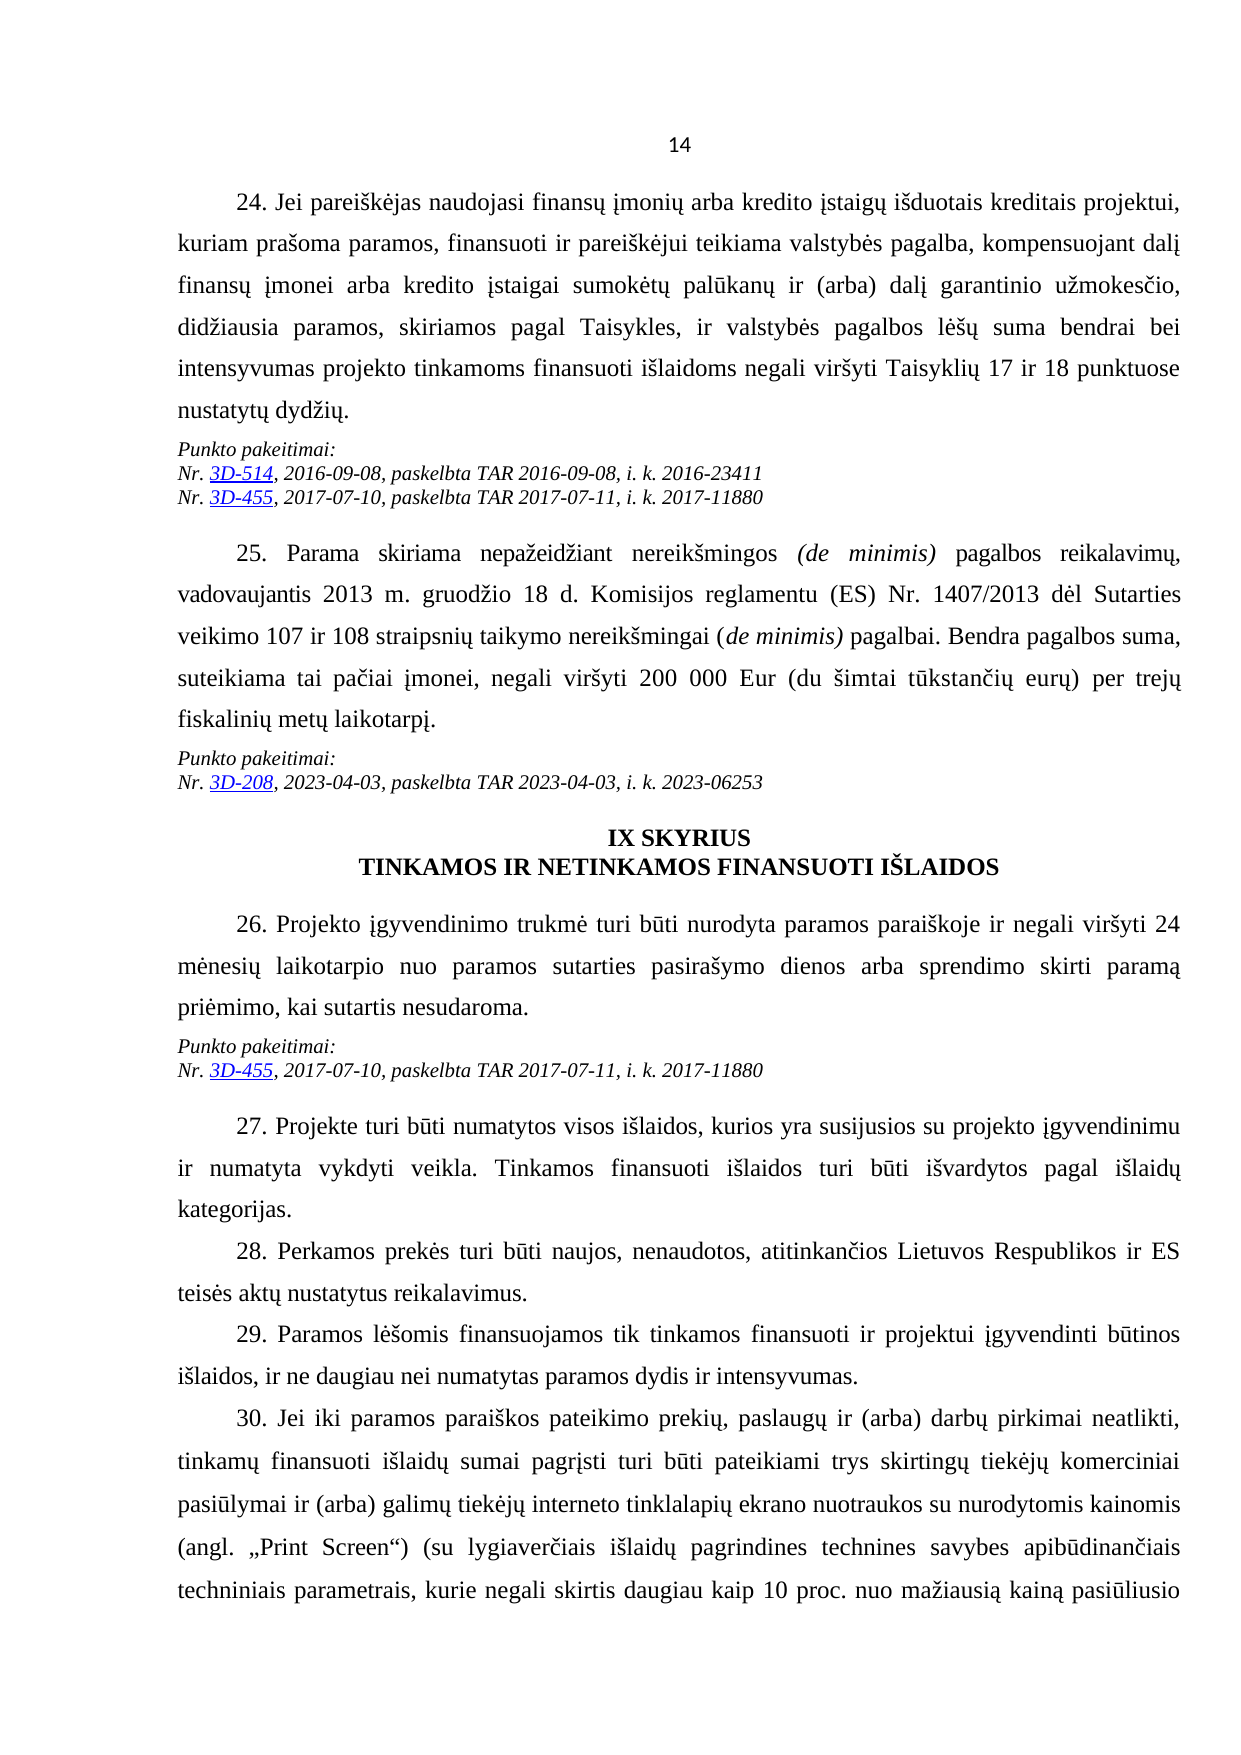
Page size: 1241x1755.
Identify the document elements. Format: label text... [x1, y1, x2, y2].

text Punkto pakeitimai: [177, 746, 1181, 770]
text Nr. 3D-514, 2016-09-08, paskelbta TAR 2016-09-08, i. k. 2016-23411 [177, 461, 1181, 485]
text Nr. 3D-455, 2017-07-10, paskelbta TAR 2017-07-11, i. k. 2017-11880 [177, 1058, 1181, 1082]
text Nr. 3D-455, 2017-07-10, paskelbta TAR 2017-07-11, i. k. 2017-11880 [177, 485, 1181, 509]
text Nr. 3D-208, 2023-04-03, paskelbta TAR 2023-04-03, i. k. 2023-06253 [177, 770, 1181, 794]
text Punkto pakeitimai: [177, 1034, 1181, 1058]
text Punkto pakeitimai: [177, 437, 1181, 461]
text 30. Jei iki paramos paraiškos pateikimo prekių, paslaugų ir (arba) darbų pirkimai neatlikti, tinkamų finansuoti išlaidų sumai pagrįsti turi būti pateikiami trys skirtingų tiekėjų komerciniai pasiūlymai ir (arba) galimų tiekėjų interneto tinklalapių ekrano nuotraukos su nurodytomis kainomis (angl. „Print Screen“) (su lygiaverčiais išlaidų pagrindines technines savybes apibūdinančiais techniniais parametrais, kurie negali skirtis daugiau kaip 10 proc. nuo mažiausią kainą pasiūliusio [177, 1403, 1181, 1604]
text 28. Perkamos prekės turi būti naujos, nenaudotos, atitinkančios Lietuvos Respublikos ir ES teisės aktų nustatytus reikalavimus. [177, 1236, 1181, 1306]
text 27. Projekte turi būti numatytos visos išlaidos, kurios yra susijusios su projekto įgyvendinimu ir numatyta vykdyti veikla. Tinkamos finansuoti išlaidos turi būti išvardytos pagal išlaidų kategorijas. [177, 1111, 1181, 1223]
text 29. Paramos lėšomis finansuojamos tik tinkamos finansuoti ir projektui įgyvendinti būtinos išlaidos, ir ne daugiau nei numatytas paramos dydis ir intensyvumas. [177, 1319, 1181, 1390]
text IX SKYRIUS [177, 823, 1181, 852]
text 26. Projekto įgyvendinimo trukmė turi būti nurodyta paramos paraiškoje ir negali viršyti 24 mėnesių laikotarpio nuo paramos sutarties pasirašymo dienos arba sprendimo skirti paramą priėmimo, kai sutartis nesudaroma. [177, 909, 1181, 1021]
text 24. Jei pareiškėjas naudojasi finansų įmonių arba kredito įstaigų išduotais kreditais projektui, kuriam prašoma paramos, finansuoti ir pareiškėjui teikiama valstybės pagalba, kompensuojant dalį finansų įmonei arba kredito įstaigai sumokėtų palūkanų ir (arba) dalį garantinio užmokesčio, didžiausia paramos, skiriamos pagal Taisykles, ir valstybės pagalbos lėšų suma bendrai bei intensyvumas projekto tinkamoms finansuoti išlaidoms negali viršyti Taisyklių 17 ir 18 punktuose nustatytų dydžių. [177, 187, 1181, 424]
text TINKAMOS IR NETINKAMOS FINANSUOTI IŠLAIDOS [177, 852, 1181, 880]
text 25. Parama skiriama nepažeidžiant nereikšmingos (de minimis) pagalbos reikalavimų, vadovaujantis 2013 m. gruodžio 18 d. Komisijos reglamentu (ES) Nr. 1407/2013 dėl Sutarties veikimo 107 ir 108 straipsnių taikymo nereikšmingai (de minimis) pagalbai. Bendra pagalbos suma, suteikiama tai pačiai įmonei, negali viršyti 200 000 Eur (du šimtai tūkstančių eurų) per trejų fiskalinių metų laikotarpį. [177, 538, 1181, 733]
